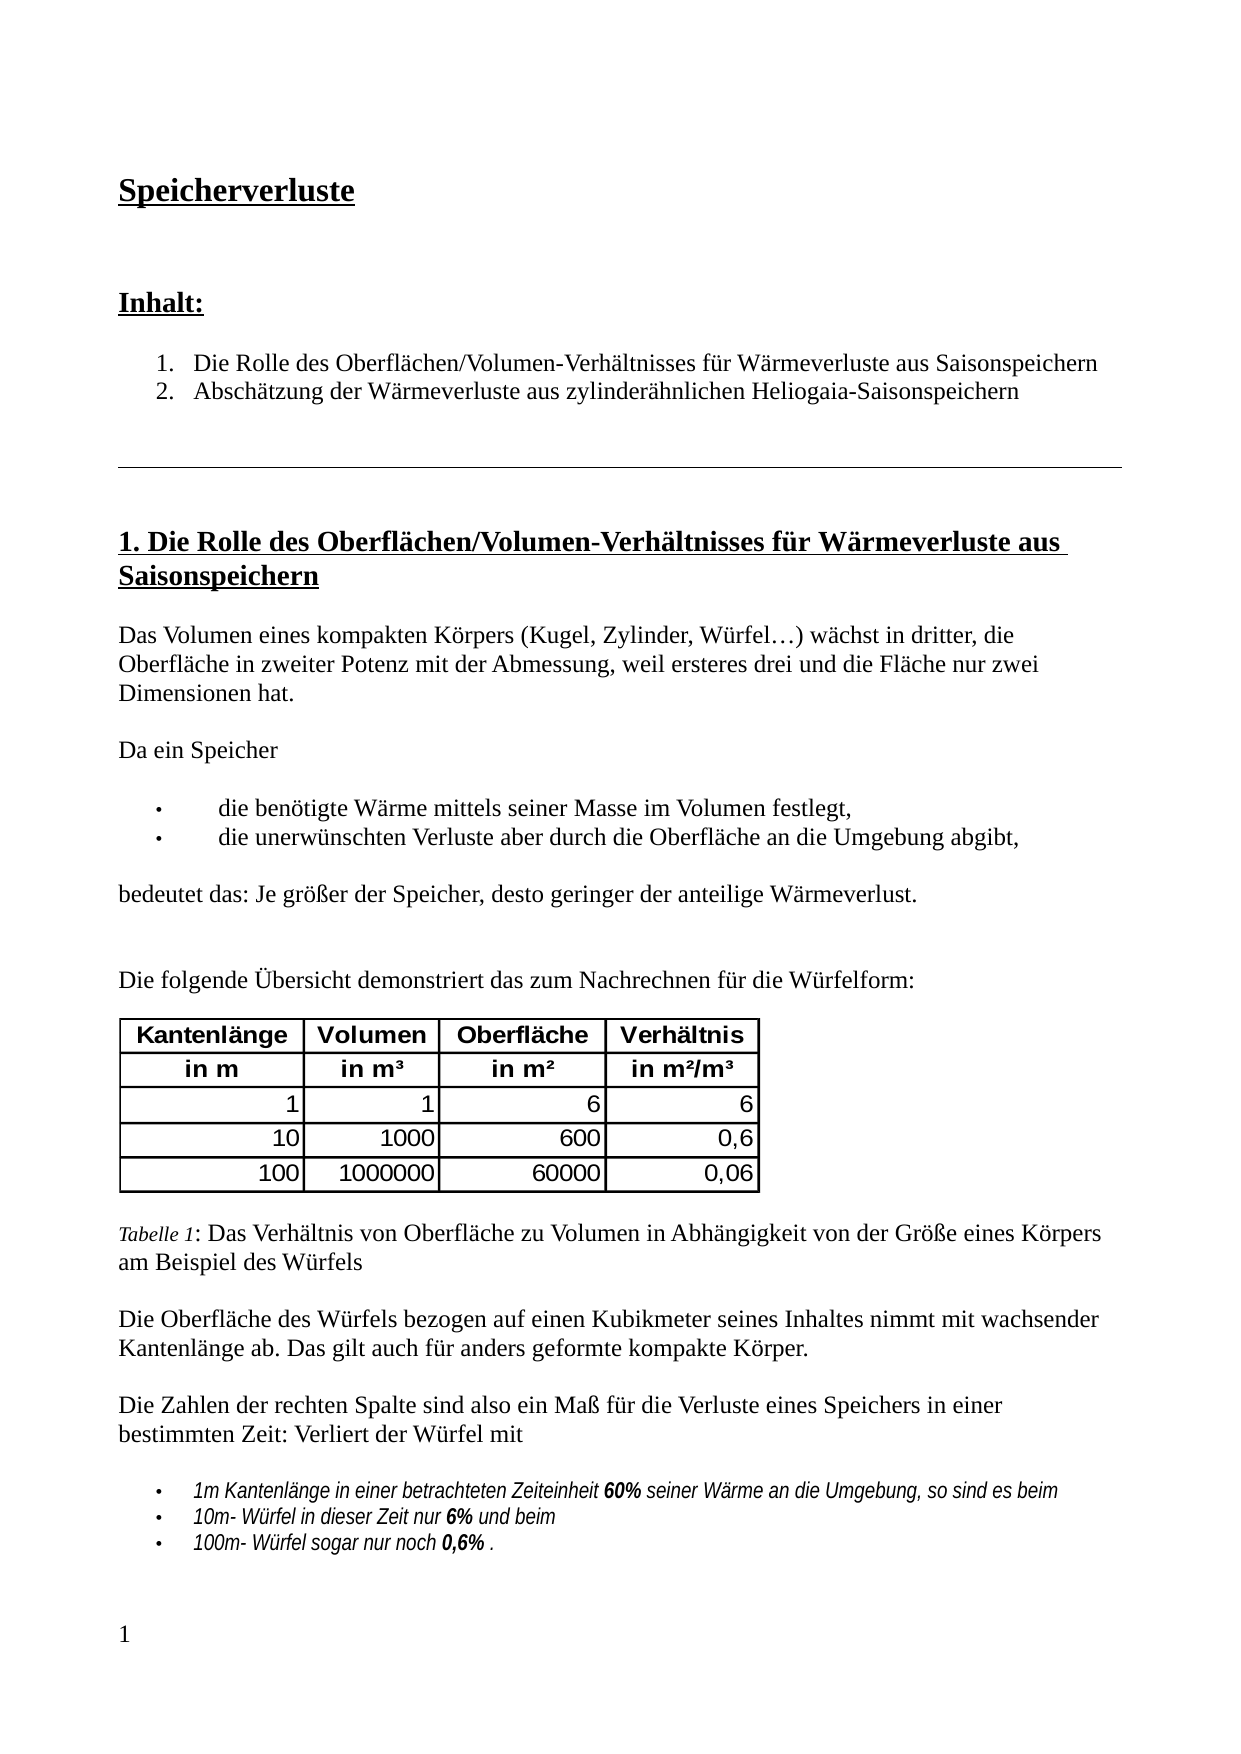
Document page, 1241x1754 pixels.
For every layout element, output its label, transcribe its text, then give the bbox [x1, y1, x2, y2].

text Die Zahlen der rechten Spalte sind also ein Maß für die Verluste eines Speichers in einer bestimmten Zeit: Verliert der Würfel mit [118, 1390, 1122, 1448]
text Inhalt: [118, 285, 1122, 319]
list die unerwünschten Verluste aber durch die Oberfläche an die Umgebung abgibt, [156, 822, 1122, 850]
list 1m Kantenlänge in einer betrachteten Zeiteinheit 60% seiner Wärme an die Umgebung, so sind es beim [156, 1477, 1122, 1503]
text Tabelle 1: Das Verhältnis von Oberfläche zu Volumen in Abhängigkeit von der Größe eines Körpers am Beispiel des Würfels [118, 1218, 1122, 1275]
list 10m- Würfel in dieser Zeit nur 6% und beim [156, 1503, 1122, 1529]
text bedeutet das: Je größer der Speicher, desto geringer der anteilige Wärmeverlust. [118, 879, 1122, 908]
text Da ein Speicher [118, 735, 1122, 764]
list 100m- Würfel sogar nur noch 0,6% . [156, 1529, 1122, 1556]
text Die Oberfläche des Würfels bezogen auf einen Kubikmeter seines Inhaltes nimmt mit wachsender Kantenlänge ab. Das gilt auch für anders geformte kompakte Körper. [118, 1304, 1122, 1362]
text 1. Die Rolle des Oberflächen/Volumen-Verhältnisses für Wärmeverluste aus Saisonspeichern [118, 524, 1122, 592]
list die benötigte Wärme mittels seiner Masse im Volumen festlegt, [156, 793, 1122, 822]
text Die folgende Übersicht demonstriert das zum Nachrechnen für die Würfelform: [118, 965, 1122, 994]
list Abschätzung der Wärmeverluste aus zylinderähnlichen Heliogaia-Saisonspeichern [156, 376, 1122, 405]
text Speicherverluste [118, 170, 1122, 209]
text Das Volumen eines kompakten Körpers (Kugel, Zylinder, Würfel…) wächst in dritter, die Oberfläche in zweiter Potenz mit der Abmessung, weil ersteres drei und die Fläche nur zwei Dimensionen hat. [118, 620, 1122, 707]
list Die Rolle des Oberflächen/Volumen-Verhältnisses für Wärmeverluste aus Saisonspeichern [156, 348, 1122, 376]
